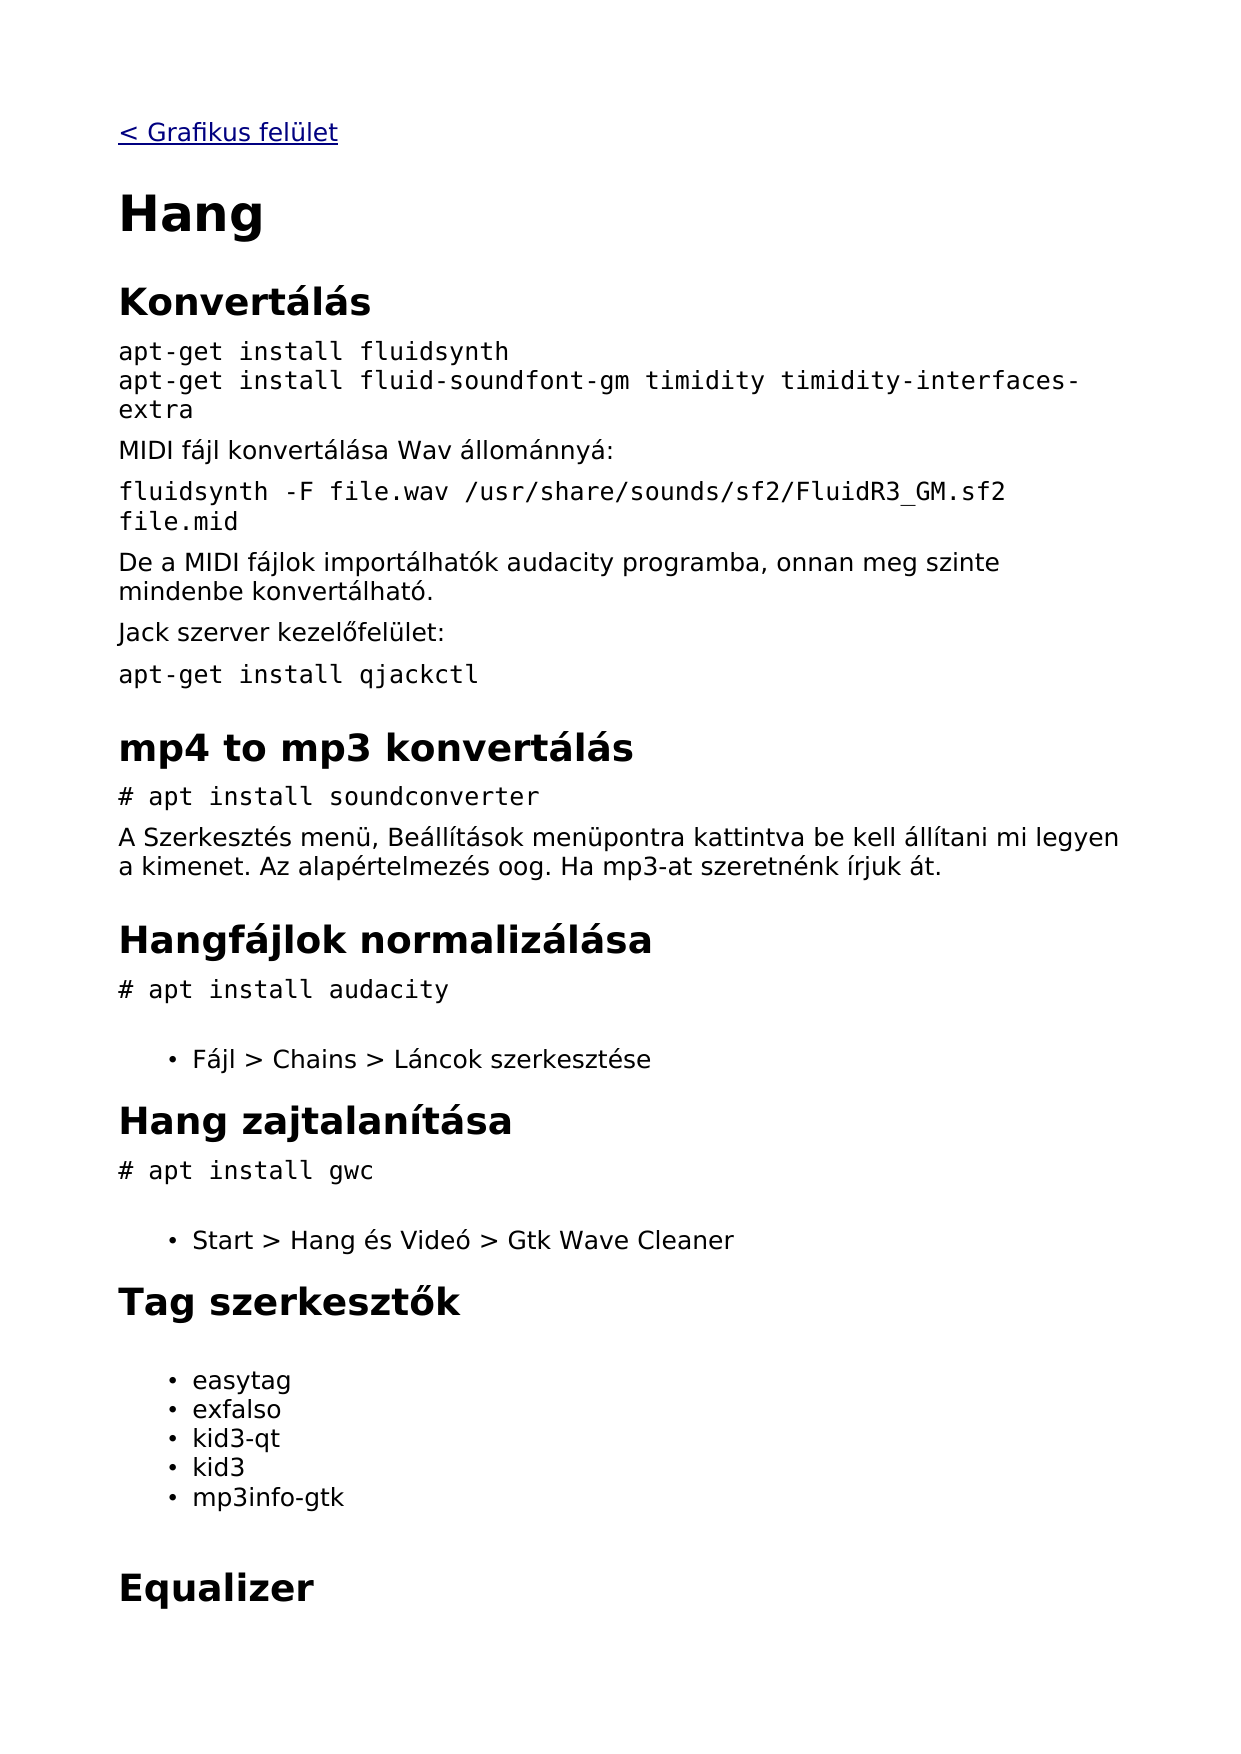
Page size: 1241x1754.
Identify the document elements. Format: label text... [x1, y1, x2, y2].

text < Grafikus felület [118, 118, 1122, 147]
subtitle Konvertálás [118, 281, 1122, 324]
subtitle Hang zajtalanítása [118, 1100, 1122, 1143]
subtitle Tag szerkesztők [118, 1281, 1122, 1324]
list easytag [177, 1366, 1122, 1395]
text # apt install gwc [118, 1156, 1122, 1185]
subtitle Equalizer [118, 1566, 1122, 1610]
text MIDI fájl konvertálása Wav állománnyá: [118, 436, 1122, 465]
list kid3 [177, 1454, 1122, 1483]
text # apt install audacity [118, 975, 1122, 1004]
text # apt install soundconverter [118, 782, 1122, 811]
list kid3-qt [177, 1424, 1122, 1454]
list Start > Hang és Videó > Gtk Wave Cleaner [177, 1226, 1122, 1256]
subtitle mp4 to mp3 konvertálás [118, 726, 1122, 770]
list Fájl > Chains > Láncok szerkesztése [177, 1046, 1122, 1075]
subtitle Hangfájlok normalizálása [118, 919, 1122, 963]
text apt-get install fluidsynth apt-get install fluid-soundfont-gm timidity timidity-interfaces-extra [118, 337, 1122, 424]
text fluidsynth -F file.wav /usr/share/sounds/sf2/FluidR3_GM.sf2 file.mid [118, 478, 1122, 536]
text A Szerkesztés menü, Beállítások menüpontra kattintva be kell állítani mi legyen a kimenet. Az alapértelmezés oog. Ha mp3-at szeretnénk írjuk át. [118, 823, 1122, 882]
subtitle Hang [118, 185, 1122, 243]
text apt-get install qjackctl [118, 660, 1122, 689]
list mp3info-gtk [177, 1483, 1122, 1512]
text De a MIDI fájlok importálhatók audacity programba, onnan meg szinte mindenbe konvertálható. [118, 548, 1122, 606]
text Jack szerver kezelőfelület: [118, 618, 1122, 648]
list exfalso [177, 1395, 1122, 1424]
